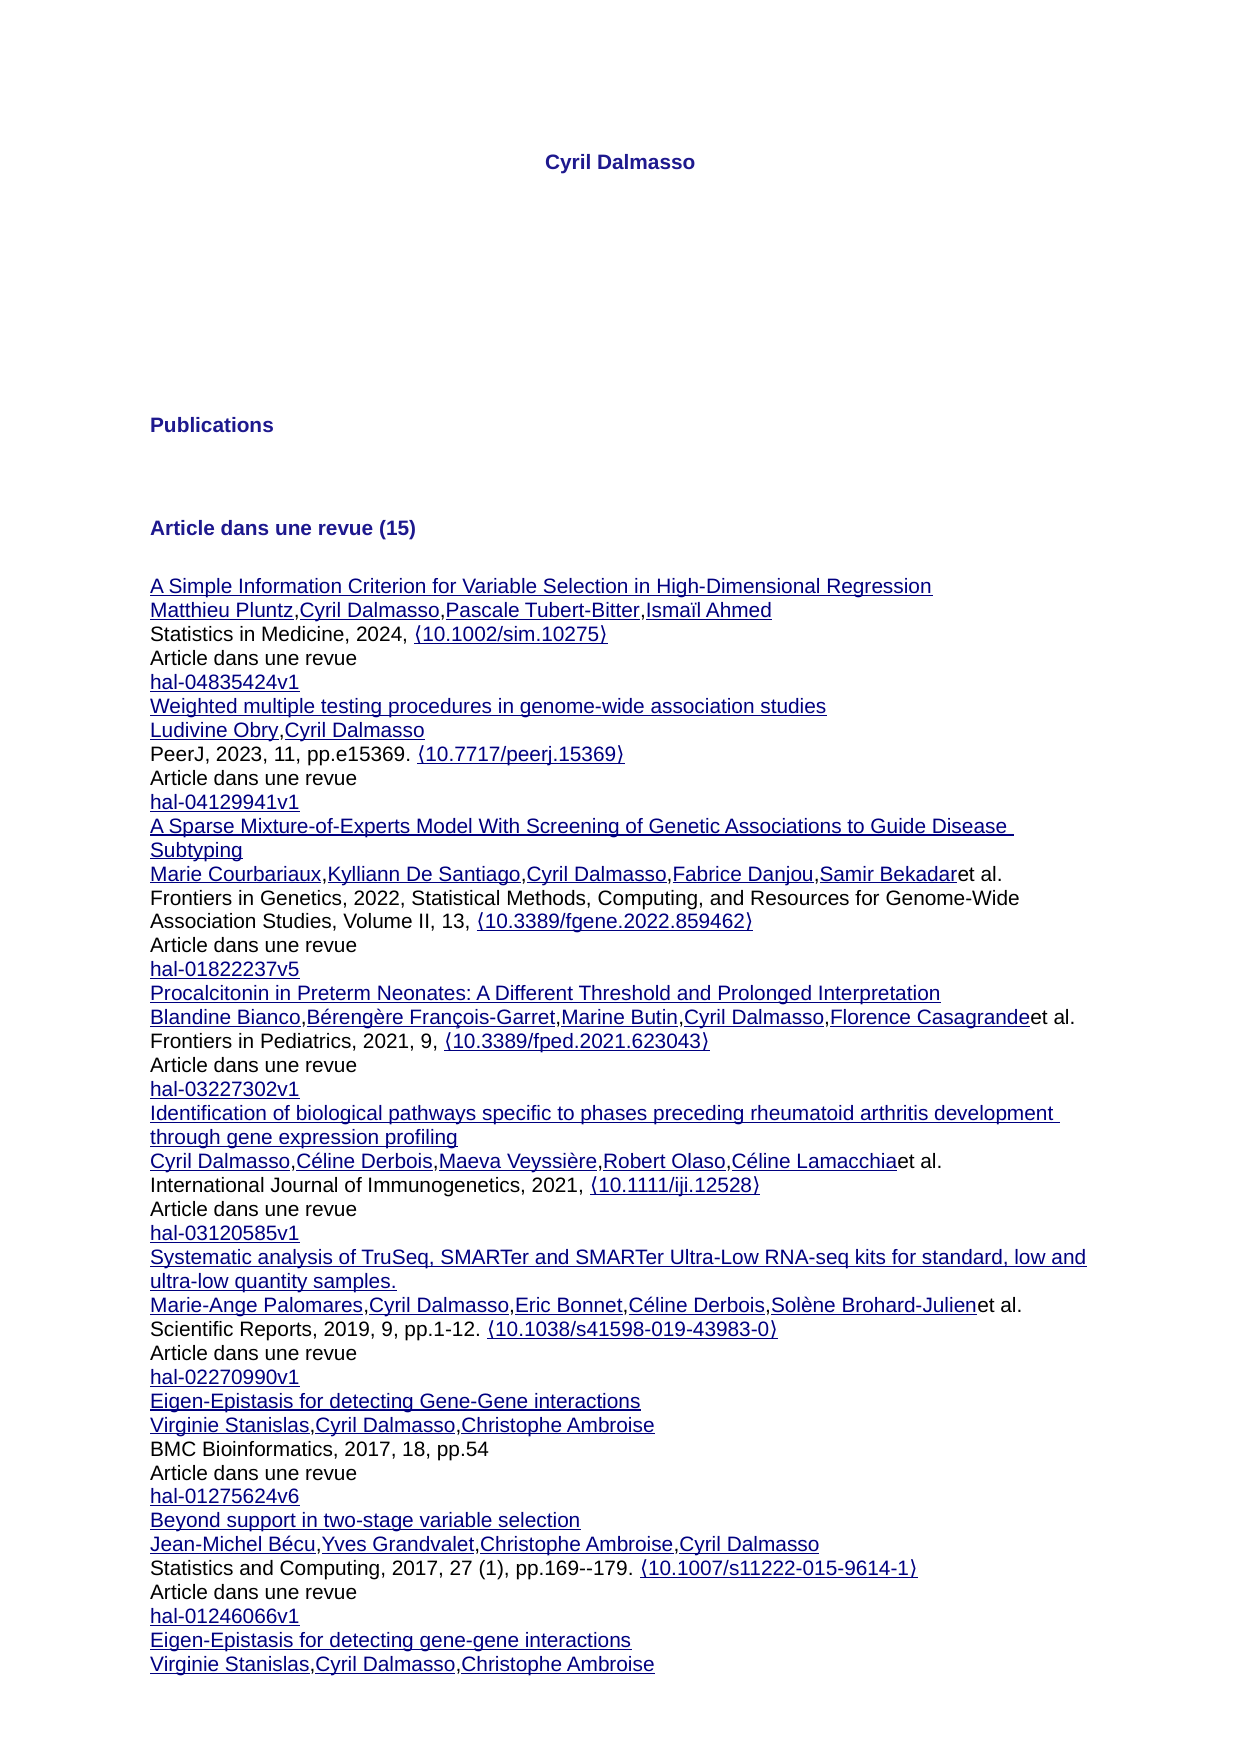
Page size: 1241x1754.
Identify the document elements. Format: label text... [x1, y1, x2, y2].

table_cell A Sparse Mixture-of-Experts Model With Screening of Genetic Associations to Guide Disease Subtyping Marie Courbariaux,Kylliann De Santiago,Cyril Dalmasso,Fabrice Danjou,Samir Bekadaret al. Frontiers in Genetics, 2022, Statistical Methods, Computing, and Resources for Genome-Wide Association Studies, Volume II, 13, ⟨10.3389/fgene.2022.859462⟩ Article dans une revue hal-01822237v5 [150, 814, 1090, 981]
table_cell Weighted multiple testing procedures in genome-wide association studies Ludivine Obry,Cyril Dalmasso PeerJ, 2023, 11, pp.e15369. ⟨10.7717/peerj.15369⟩ Article dans une revue hal-04129941v1 [150, 694, 1090, 813]
table_cell Beyond support in two-stage variable selection Jean-Michel Bécu,Yves Grandvalet,Christophe Ambroise,Cyril Dalmasso Statistics and Computing, 2017, 27 (1), pp.169--179. ⟨10.1007/s11222-015-9614-1⟩ Article dans une revue hal-01246066v1 [150, 1508, 1090, 1628]
subtitle Article dans une revue (15) [150, 516, 1090, 539]
table_header A Simple Information Criterion for Variable Selection in High‐Dimensional Regression Matthieu Pluntz,Cyril Dalmasso,Pascale Tubert-Bitter,Ismaïl Ahmed Statistics in Medicine, 2024, ⟨10.1002/sim.10275⟩ Article dans une revue hal-04835424v1 [150, 574, 1090, 694]
table_cell Procalcitonin in Preterm Neonates: A Different Threshold and Prolonged Interpretation Blandine Bianco,Bérengère François-Garret,Marine Butin,Cyril Dalmasso,Florence Casagrandeet al. Frontiers in Pediatrics, 2021, 9, ⟨10.3389/fped.2021.623043⟩ Article dans une revue hal-03227302v1 [150, 981, 1090, 1101]
subtitle Publications [150, 412, 1090, 436]
table_cell Eigen-Epistasis for detecting gene-gene interactions Virginie Stanislas,Cyril Dalmasso,Christophe Ambroise [150, 1628, 1090, 1676]
table_cell Identification of biological pathways specific to phases preceding rheumatoid arthritis development through gene expression profiling Cyril Dalmasso,Céline Derbois,Maeva Veyssière,Robert Olaso,Céline Lamacchiaet al. International Journal of Immunogenetics, 2021, ⟨10.1111/iji.12528⟩ Article dans une revue hal-03120585v1 [150, 1101, 1090, 1245]
subtitle Cyril Dalmasso [150, 150, 1090, 174]
table_cell Systematic analysis of TruSeq, SMARTer and SMARTer Ultra-Low RNA-seq kits for standard, low and ultra-low quantity samples. Marie-Ange Palomares,Cyril Dalmasso,Eric Bonnet,Céline Derbois,Solène Brohard-Julienet al. Scientific Reports, 2019, 9, pp.1-12. ⟨10.1038/s41598-019-43983-0⟩ Article dans une revue hal-02270990v1 [150, 1245, 1090, 1388]
table_cell Eigen-Epistasis for detecting Gene-Gene interactions Virginie Stanislas,Cyril Dalmasso,Christophe Ambroise BMC Bioinformatics, 2017, 18, pp.54 Article dans une revue hal-01275624v6 [150, 1389, 1090, 1508]
